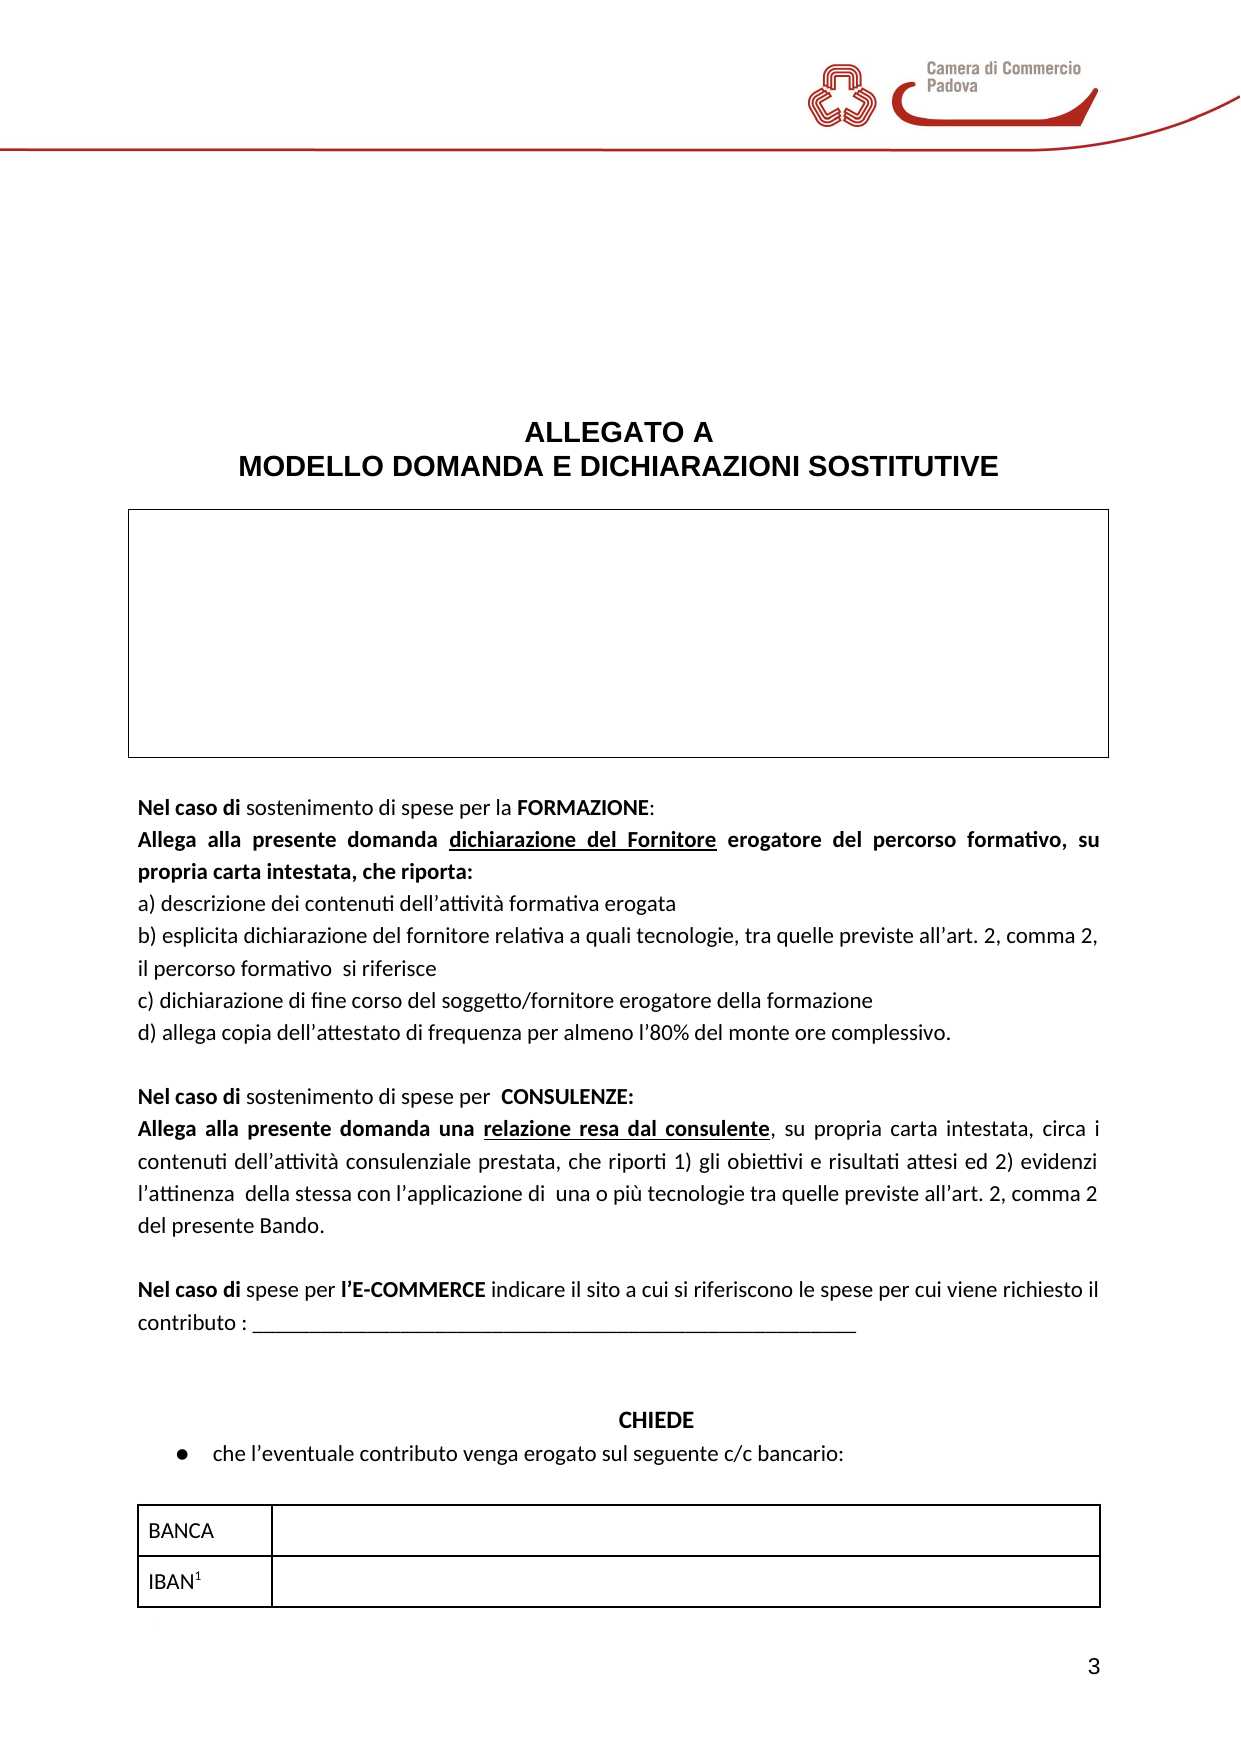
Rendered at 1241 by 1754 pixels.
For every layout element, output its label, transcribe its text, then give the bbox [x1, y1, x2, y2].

text a) descrizione dei contenuti dell’attività formativa erogata [138, 889, 1100, 917]
text Nel caso di sostenimento di spese per CONSULENZE: [138, 1082, 1100, 1110]
text d) allega copia dell’attestato di frequenza per almeno l’80% del monte ore complessivo. [138, 1018, 1100, 1046]
text Nel caso di spese per l’E-COMMERCE indicare il sito a cui si riferiscono le spese per cui viene richiesto il contributo : _____________________________________________________ [138, 1276, 1100, 1336]
table_cell [273, 1557, 1099, 1606]
list che l’eventuale contributo venga erogato sul seguente c/c bancario: [175, 1439, 1100, 1467]
text c) dichiarazione di fine corso del soggetto/fornitore erogatore della formazione [138, 986, 1100, 1014]
text Allega alla presente domanda una relazione resa dal consulente, su propria carta intestata, circa i contenuti dell’attività consulenziale prestata, che riporti 1) gli obiettivi e risultati attesi ed 2) evidenzi l’attinenza della stessa con l’applicazione di una o più tecnologie tra quelle previste all’art. 2, comma 2 del presente Bando. [138, 1114, 1100, 1239]
text Nel caso di sostenimento di spese per la FORMAZIONE: [138, 793, 1100, 821]
text CHIEDE [213, 1404, 1100, 1435]
table_header BANCA [139, 1506, 271, 1554]
picture [0, 9, 1241, 192]
table_header [273, 1506, 1099, 1554]
text b) esplicita dichiarazione del fornitore relativa a quali tecnologie, tra quelle previste all’art. 2, comma 2, il percorso formativo si riferisce [138, 921, 1100, 982]
text Allega alla presente domanda dichiarazione del Fornitore erogatore del percorso formativo, su propria carta intestata, che riporta: [138, 825, 1100, 885]
table_cell IBAN [139, 1557, 271, 1606]
